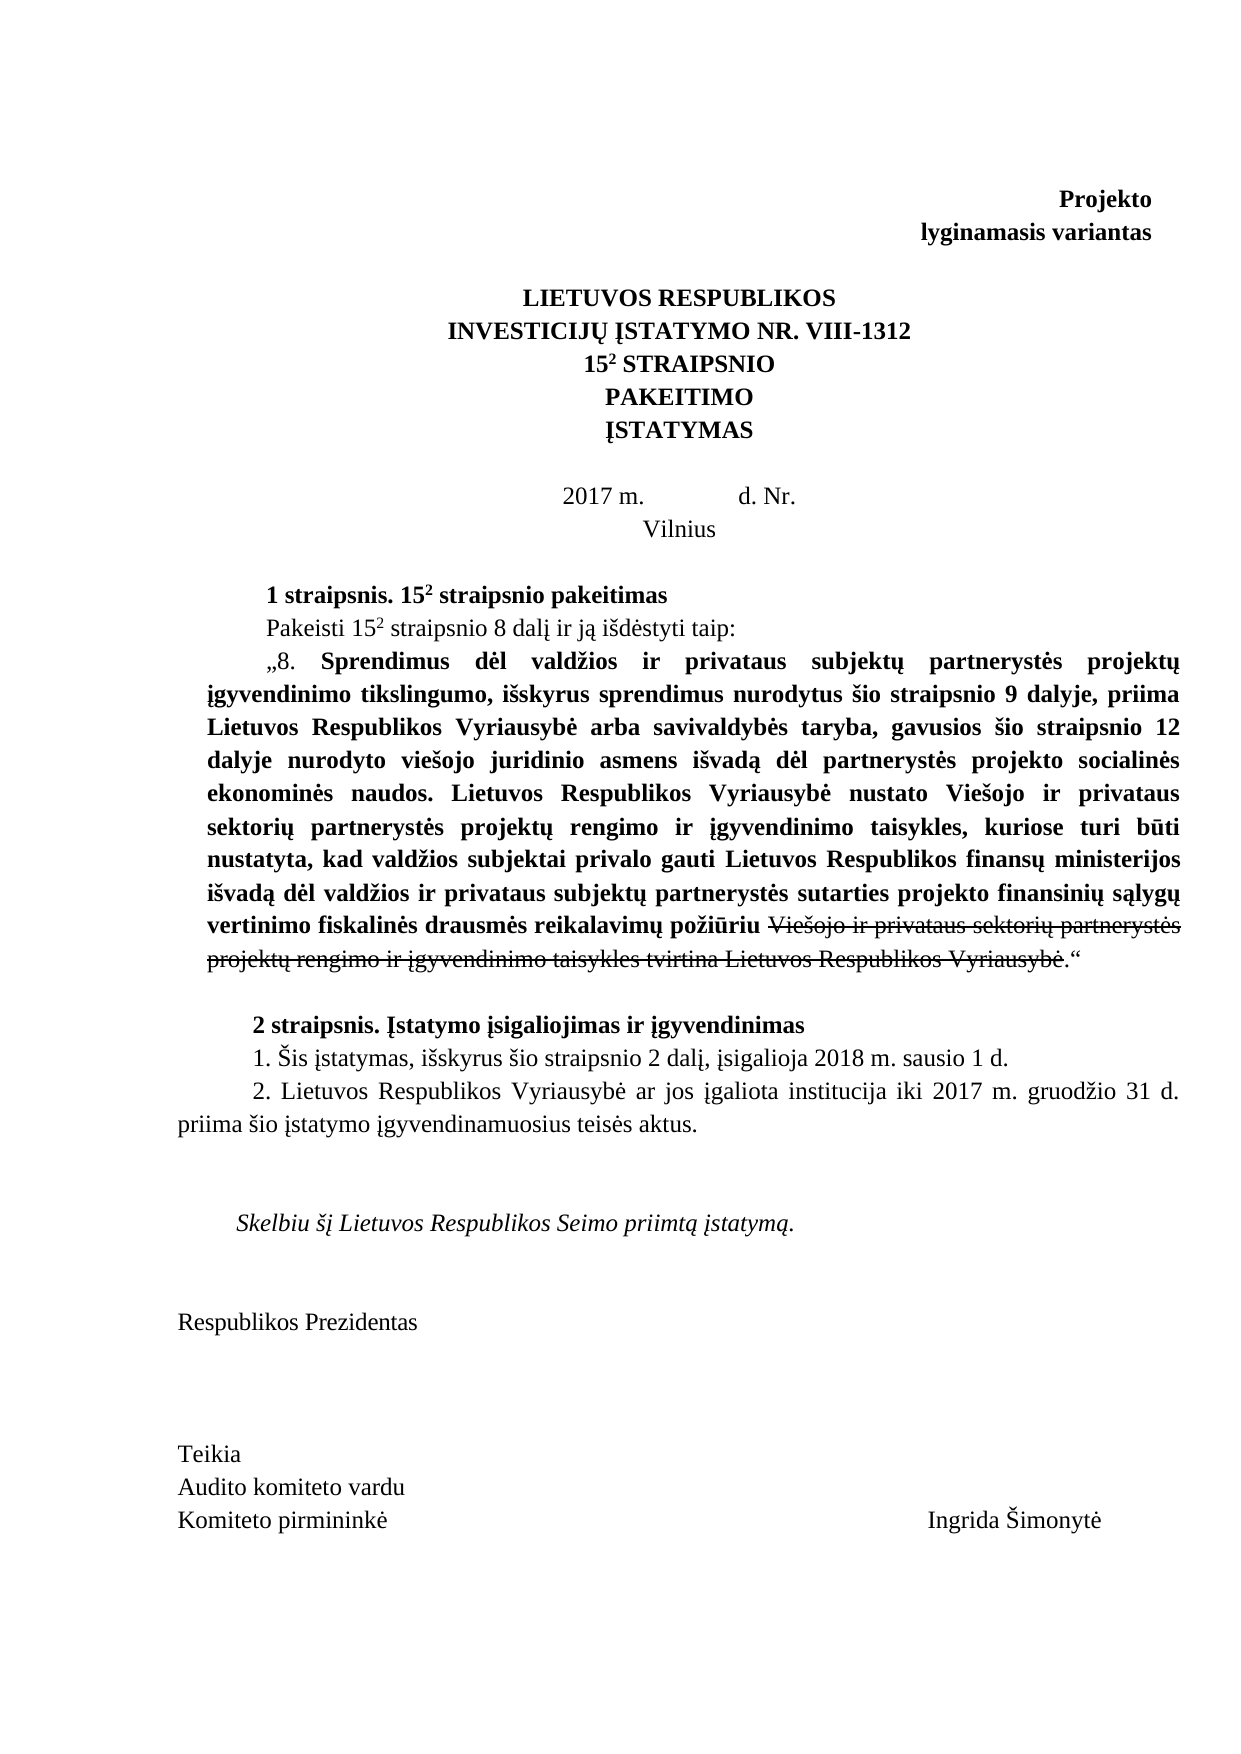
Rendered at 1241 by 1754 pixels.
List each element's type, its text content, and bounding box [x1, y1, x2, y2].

text 152 STRAIPSNIO [177, 349, 1181, 378]
text 2017 m. d. Nr. [177, 481, 1181, 510]
text 2. Lietuvos Respublikos Vyriausybė ar jos įgaliota institucija iki 2017 m. gruodžio 31 d. priima šio įstatymo įgyvendinamuosius teisės aktus. [177, 1076, 1181, 1137]
text PAKEITIMO [177, 382, 1181, 411]
text „8. Sprendimus dėl valdžios ir privataus subjektų partnerystės projektų įgyvendinimo tikslingumo, išskyrus sprendimus nurodytus šio straipsnio 9 dalyje, priima Lietuvos Respublikos Vyriausybė arba savivaldybės taryba, gavusios šio straipsnio 12 dalyje nurodyto viešojo juridinio asmens išvadą dėl partnerystės projekto socialinės ekonominės naudos. Lietuvos Respublikos Vyriausybė nustato Viešojo ir privataus sektorių partnerystės projektų rengimo ir įgyvendinimo taisykles, kuriose turi būti nustatyta, kad valdžios subjektai privalo gauti Lietuvos Respublikos finansų ministerijos išvadą dėl valdžios ir privataus subjektų partnerystės sutarties projekto finansinių sąlygų vertinimo fiskalinės drausmės reikalavimų požiūriu Viešojo ir privataus sektorių partnerystės projektų rengimo ir įgyvendinimo taisykles tvirtina Lietuvos Respublikos Vyriausybė.“ [207, 646, 1181, 972]
text 2 straipsnis. Įstatymo įsigaliojimas ir įgyvendinimas [177, 1010, 1181, 1038]
text 1 straipsnis. 152 straipsnio pakeitimas [266, 580, 1181, 609]
text Respublikos Prezidentas [177, 1307, 1181, 1336]
text INVESTICIJŲ ĮSTATYMO NR. VIII-1312 [177, 316, 1181, 345]
text ĮSTATYMAS [177, 415, 1181, 444]
text lyginamasis variantas [852, 217, 1152, 246]
text Komiteto pirmininkė Ingrida Šimonytė [177, 1505, 1181, 1534]
text Projekto [852, 184, 1152, 213]
text Teikia [177, 1439, 1181, 1468]
text Skelbiu šį Lietuvos Respublikos Seimo priimtą įstatymą. [177, 1208, 1181, 1237]
text 1. Šis įstatymas, išskyrus šio straipsnio 2 dalį, įsigalioja 2018 m. sausio 1 d. [177, 1043, 1181, 1071]
text LIETUVOS RESPUBLIKOS [177, 283, 1181, 312]
text Vilnius [177, 514, 1181, 543]
text Pakeisti 152 straipsnio 8 dalį ir ją išdėstyti taip: [266, 613, 1181, 642]
text Audito komiteto vardu [177, 1472, 1181, 1501]
